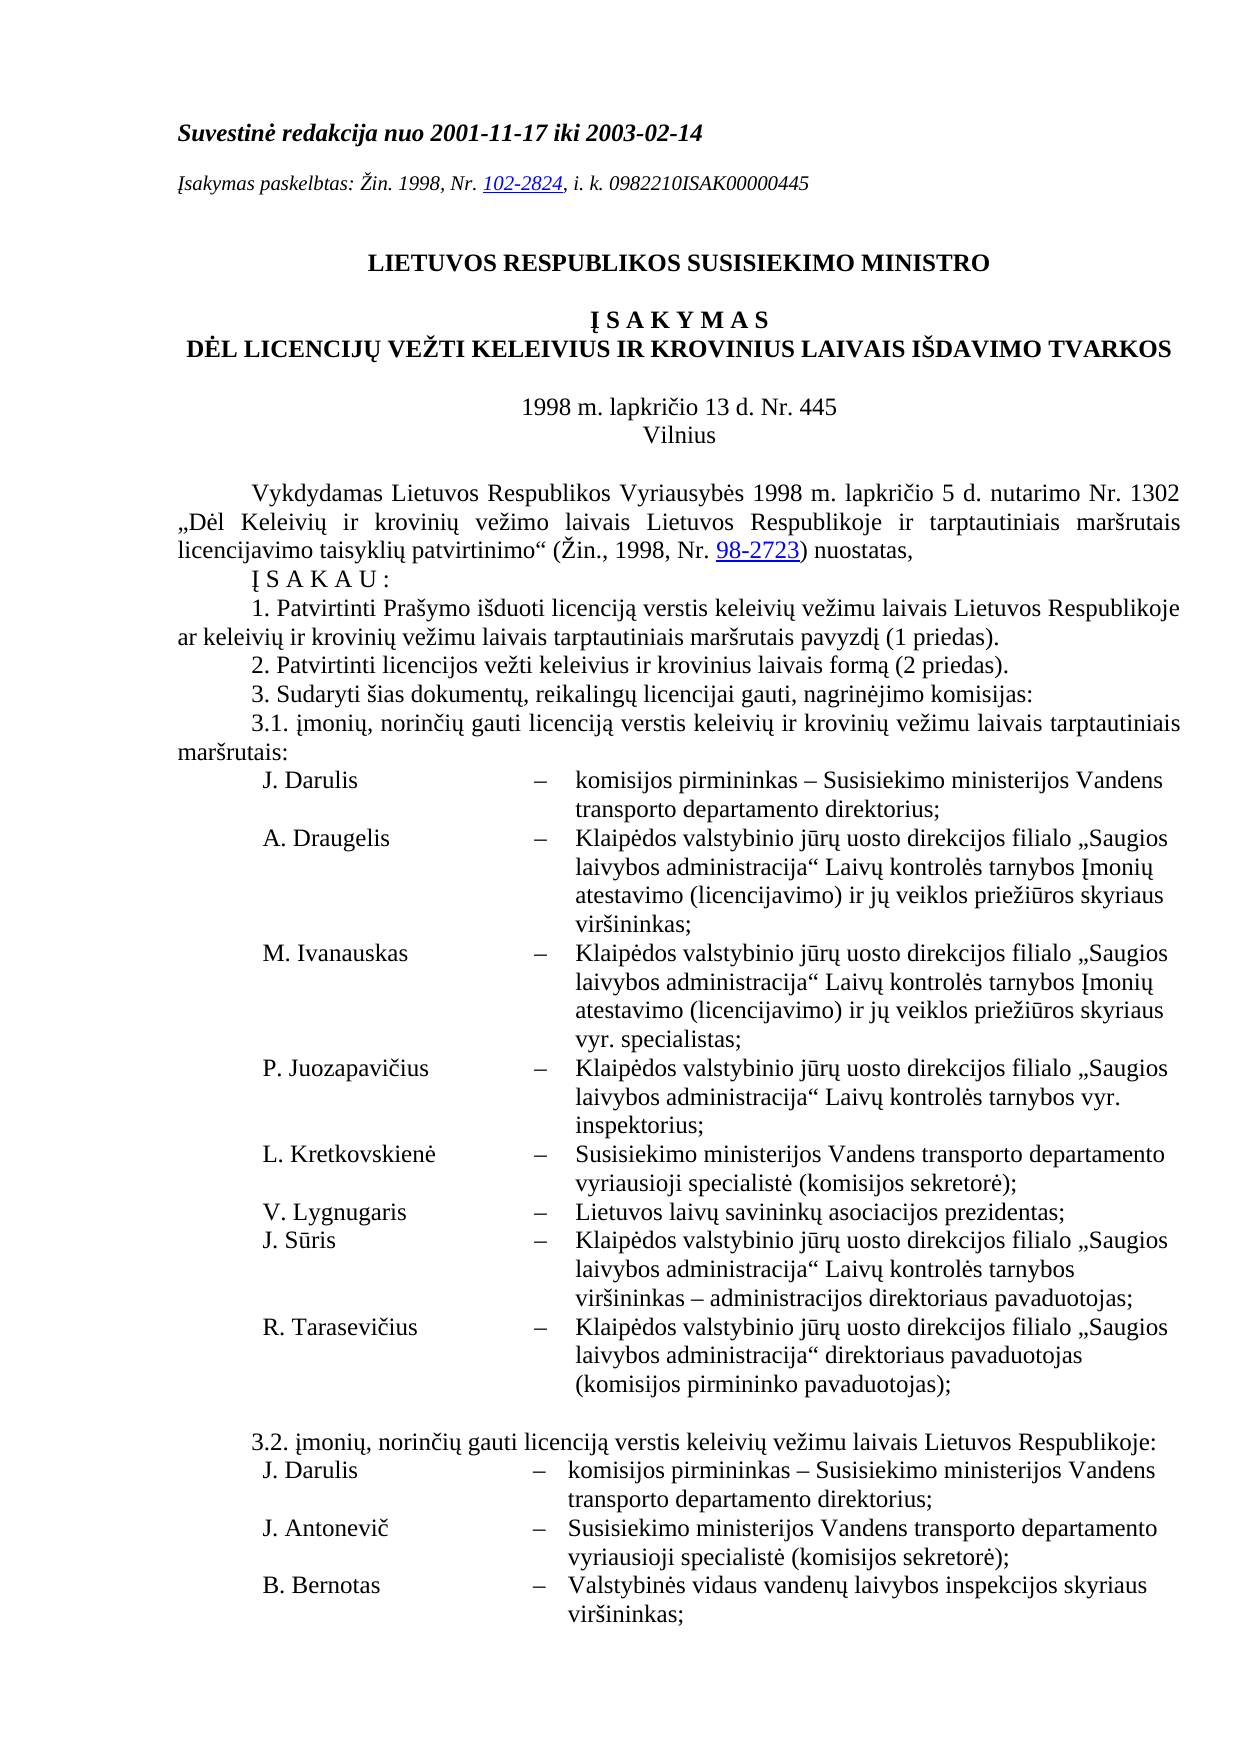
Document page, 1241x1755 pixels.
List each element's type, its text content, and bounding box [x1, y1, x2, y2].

table_cell – [522, 1513, 556, 1570]
table_cell Lietuvos laivų savininkų asociacijos prezidentas; [564, 1197, 1181, 1225]
table_cell Susisiekimo ministerijos Vandens transporto departamento vyriausioji specialistė (komisijos sekretorė); [556, 1513, 1180, 1570]
text 2. Patvirtinti licencijos vežti keleivius ir krovinius laivais formą (2 priedas). [177, 650, 1181, 679]
table_cell R. Tarasevičius [177, 1312, 523, 1398]
table_cell – [522, 1570, 556, 1628]
text 1998 m. lapkričio 13 d. Nr. 445 [177, 392, 1181, 420]
table_cell J. Sūris [177, 1225, 523, 1312]
table_header J. Darulis [177, 765, 523, 823]
table_cell – [523, 1053, 564, 1139]
table_cell B. Bernotas [177, 1570, 522, 1628]
table_cell – [523, 823, 564, 938]
text 3.1. įmonių, norinčių gauti licenciją verstis keleivių ir krovinių vežimu laivais tarptautiniais maršrutais: [177, 708, 1181, 765]
table_header komisijos pirmininkas – Susisiekimo ministerijos Vandens transporto departamento direktorius; [564, 765, 1181, 823]
text 1. Patvirtinti Prašymo išduoti licenciją verstis keleivių vežimu laivais Lietuvos Respublikoje ar keleivių ir krovinių vežimu laivais tarptautiniais maršrutais pavyzdį (1 priedas). [177, 593, 1181, 650]
table_cell – [523, 1312, 564, 1398]
table_cell – [523, 1225, 564, 1312]
text 3.2. įmonių, norinčių gauti licenciją verstis keleivių vežimu laivais Lietuvos Respublikoje: [177, 1427, 1181, 1455]
table_cell Susisiekimo ministerijos Vandens transporto departamento vyriausioji specialistė (komisijos sekretorė); [564, 1139, 1181, 1197]
table_cell Klaipėdos valstybinio jūrų uosto direkcijos filialo „Saugios laivybos administracija“ Laivų kontrolės tarnybos vyr. inspektorius; [564, 1053, 1181, 1139]
text Suvestinė redakcija nuo 2001-11-17 iki 2003-02-14 [177, 118, 1181, 147]
text Į S A K Y M A S [177, 305, 1181, 334]
table_header J. Darulis [177, 1455, 522, 1513]
table_header komisijos pirmininkas – Susisiekimo ministerijos Vandens transporto departamento direktorius; [556, 1455, 1180, 1513]
table_cell P. Juozapavičius [177, 1053, 523, 1139]
table_header – [523, 765, 564, 823]
text Vilnius [177, 420, 1181, 449]
table_cell – [523, 938, 564, 1053]
table_cell V. Lygnugaris [177, 1197, 523, 1225]
text LIETUVOS RESPUBLIKOS SUSISIEKIMO MINISTRO [177, 248, 1181, 277]
table_cell Valstybinės vidaus vandenų laivybos inspekcijos skyriaus viršininkas; [556, 1570, 1180, 1628]
text DĖL LICENCIJŲ VEŽTI KELEIVIUS IR KROVINIUS LAIVAIS IŠDAVIMO TVARKOS [177, 334, 1181, 363]
table_cell – [523, 1139, 564, 1197]
text Vykdydamas Lietuvos Respublikos Vyriausybės 1998 m. lapkričio 5 d. nutarimo Nr. 1302 „Dėl Keleivių ir krovinių vežimo laivais Lietuvos Respublikoje ir tarptautiniais maršrutais licencijavimo taisyklių patvirtinimo“ (Žin., 1998, Nr. 98-2723) nuostatas, [177, 478, 1181, 564]
text Įsakymas paskelbtas: Žin. 1998, Nr. 102-2824, i. k. 0982210ISAK00000445 [177, 171, 1181, 195]
text 3. Sudaryti šias dokumentų, reikalingų licencijai gauti, nagrinėjimo komisijas: [177, 679, 1181, 708]
table_cell A. Draugelis [177, 823, 523, 938]
table_cell J. Antonevič [177, 1513, 522, 1570]
table_header – [522, 1455, 556, 1513]
table_cell Klaipėdos valstybinio jūrų uosto direkcijos filialo „Saugios laivybos administracija“ Laivų kontrolės tarnybos viršininkas – administracijos direktoriaus pavaduotojas; [564, 1225, 1181, 1312]
table_cell Klaipėdos valstybinio jūrų uosto direkcijos filialo „Saugios laivybos administracija“ Laivų kontrolės tarnybos Įmonių atestavimo (licencijavimo) ir jų veiklos priežiūros skyriaus vyr. specialistas; [564, 938, 1181, 1053]
table_cell M. Ivanauskas [177, 938, 523, 1053]
text ĮSAKAU: [177, 564, 1181, 593]
table_cell – [523, 1197, 564, 1225]
table_cell L. Kretkovskienė [177, 1139, 523, 1197]
table_cell Klaipėdos valstybinio jūrų uosto direkcijos filialo „Saugios laivybos administracija“ direktoriaus pavaduotojas (komisijos pirmininko pavaduotojas); [564, 1312, 1181, 1398]
table_cell Klaipėdos valstybinio jūrų uosto direkcijos filialo „Saugios laivybos administracija“ Laivų kontrolės tarnybos Įmonių atestavimo (licencijavimo) ir jų veiklos priežiūros skyriaus viršininkas; [564, 823, 1181, 938]
